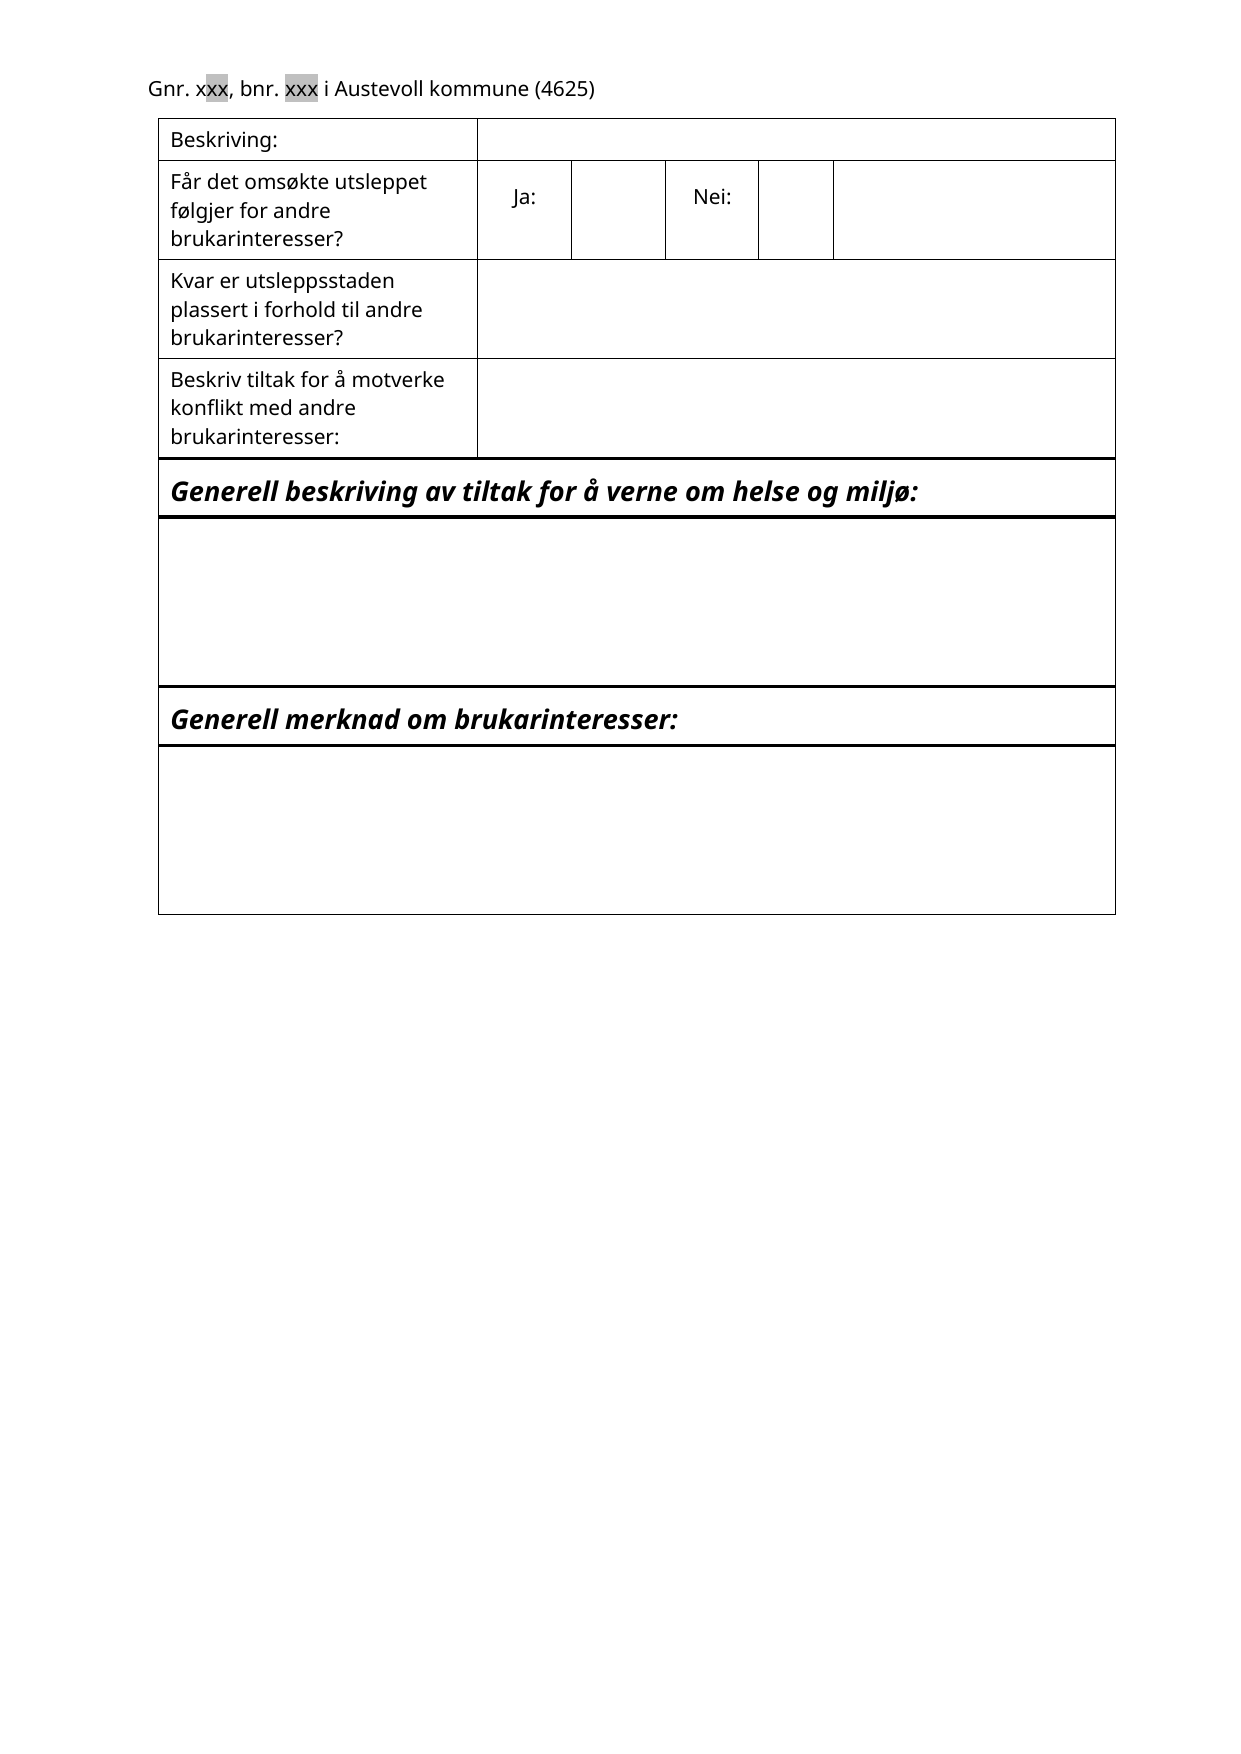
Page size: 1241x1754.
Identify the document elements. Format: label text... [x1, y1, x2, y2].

table_cell [759, 161, 833, 259]
table_cell [478, 119, 1115, 160]
table_cell Generell merknad om brukarinteresser: [159, 688, 1115, 744]
table_cell Beskriv tiltak for å motverke konflikt med andre brukarinteresser: [159, 359, 477, 457]
table_cell [478, 359, 1115, 457]
table_cell Nei: [666, 161, 758, 259]
table_cell [159, 519, 1115, 685]
table_cell Generell beskriving av tiltak for å verne om helse og miljø: [159, 460, 1115, 515]
table_cell Beskriving: [159, 119, 477, 160]
table_cell [159, 747, 1115, 913]
table_cell [572, 161, 665, 259]
table_cell Kvar er utsleppsstaden plassert i forhold til andre brukarinteresser? [159, 260, 477, 358]
table_cell Ja: [478, 161, 571, 259]
table_cell [478, 260, 1115, 358]
table_cell [834, 161, 1115, 259]
table_cell Får det omsøkte utsleppet følgjer for andre brukarinteresser? [159, 161, 477, 259]
